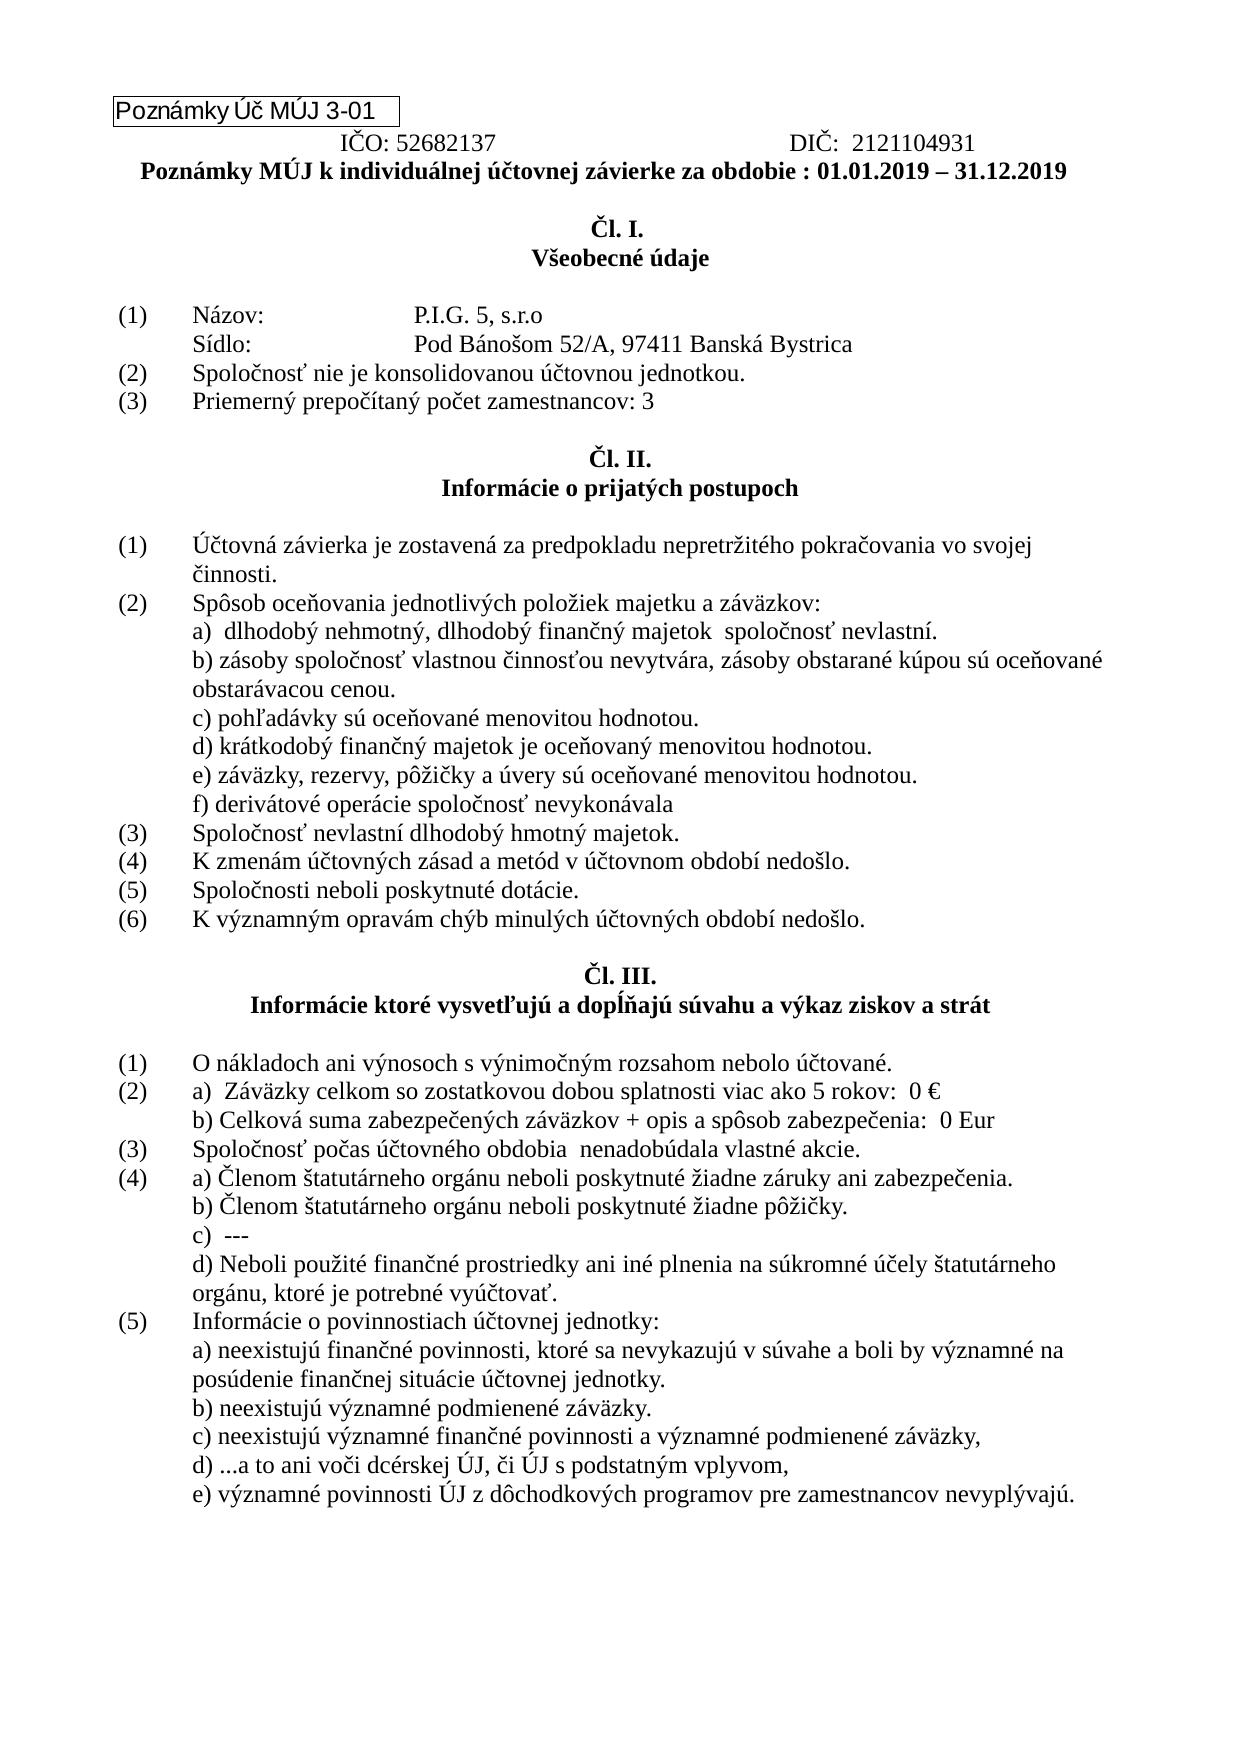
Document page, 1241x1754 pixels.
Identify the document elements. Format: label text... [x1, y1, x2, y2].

text d) Neboli použité finančné prostriedky ani iné plnenia na súkromné účely štatutárneho orgánu, ktoré je potrebné vyúčtovať. [118, 1249, 1122, 1306]
text (6) K významným opravám chýb minulých účtovných období nedošlo. [118, 904, 1122, 933]
text (4) a) Členom štatutárneho orgánu neboli poskytnuté žiadne záruky ani zabezpečenia. [118, 1163, 1122, 1191]
text (3) Spoločnosť nevlastní dlhodobý hmotný majetok. [118, 818, 1122, 846]
text (2) Spôsob oceňovania jednotlivých položiek majetku a záväzkov: [118, 588, 1122, 616]
text e) záväzky, rezervy, pôžičky a úvery sú oceňované menovitou hodnotou. [118, 760, 1122, 789]
text c) pohľadávky sú oceňované menovitou hodnotou. [118, 703, 1122, 731]
text Poznámky MÚJ k individuálnej účtovnej závierke za obdobie : 01.01.2019 – 31.12.2019 [118, 156, 1122, 185]
text (4) K zmenám účtovných zásad a metód v účtovnom období nedošlo. [118, 846, 1122, 875]
text (3) Priemerný prepočítaný počet zamestnancov: 3 [118, 386, 1122, 415]
text (1) O nákladoch ani výnosoch s výnimočným rozsahom nebolo účtované. [118, 1048, 1122, 1076]
text b) Celková suma zabezpečených záväzkov + opis a spôsob zabezpečenia: 0 Eur [118, 1105, 1122, 1134]
text c) neexistujú významné finančné povinnosti a významné podmienené záväzky, [118, 1421, 1122, 1450]
text d) ...a to ani voči dcérskej ÚJ, či ÚJ s podstatným vplyvom, [118, 1450, 1122, 1479]
text (2) a) Záväzky celkom so zostatkovou dobou splatnosti viac ako 5 rokov: 0 € [118, 1076, 1122, 1105]
text (3) Spoločnosť počas účtovného obdobia nenadobúdala vlastné akcie. [118, 1134, 1122, 1163]
text b) neexistujú významné podmienené záväzky. [118, 1393, 1122, 1421]
text IČO: 52682137 DIČ: 2121104931 [118, 69, 1122, 156]
text e) významné povinnosti ÚJ z dôchodkových programov pre zamestnancov nevyplývajú. [118, 1479, 1122, 1508]
text (1) Názov: P.I.G. 5, s.r.o [118, 300, 1122, 329]
text (5) Spoločnosti neboli poskytnuté dotácie. [118, 875, 1122, 904]
text a) dlhodobý nehmotný, dlhodobý finančný majetok spoločnosť nevlastní. [118, 616, 1122, 645]
text (5) Informácie o povinnostiach účtovnej jednotky: [118, 1306, 1122, 1335]
text f) derivátové operácie spoločnosť nevykonávala [118, 789, 1122, 818]
text a) neexistujú finančné povinnosti, ktoré sa nevykazujú v súvahe a boli by významné na posúdenie finančnej situácie účtovnej jednotky. [118, 1335, 1122, 1393]
text b) zásoby spoločnosť vlastnou činnosťou nevytvára, zásoby obstarané kúpou sú oceňované obstarávacou cenou. [118, 645, 1122, 703]
text Sídlo: Pod Bánošom 52/A, 97411 Banská Bystrica [118, 329, 1122, 358]
text Informácie ktoré vysvetľujú a dopĺňajú súvahu a výkaz ziskov a strát [118, 990, 1122, 1019]
text Čl. I. [118, 214, 1122, 243]
text (2) Spoločnosť nie je konsolidovanou účtovnou jednotkou. [118, 358, 1122, 386]
text (1) Účtovná závierka je zostavená za predpokladu nepretržitého pokračovania vo svojej činnosti. [118, 530, 1122, 588]
text Všeobecné údaje [118, 243, 1122, 271]
text c) --- [118, 1220, 1122, 1249]
text Čl. II. [118, 444, 1122, 473]
text Čl. III. [118, 961, 1122, 990]
text b) Členom štatutárneho orgánu neboli poskytnuté žiadne pôžičky. [118, 1191, 1122, 1220]
text d) krátkodobý finančný majetok je oceňovaný menovitou hodnotou. [118, 731, 1122, 760]
text Informácie o prijatých postupoch [118, 473, 1122, 501]
